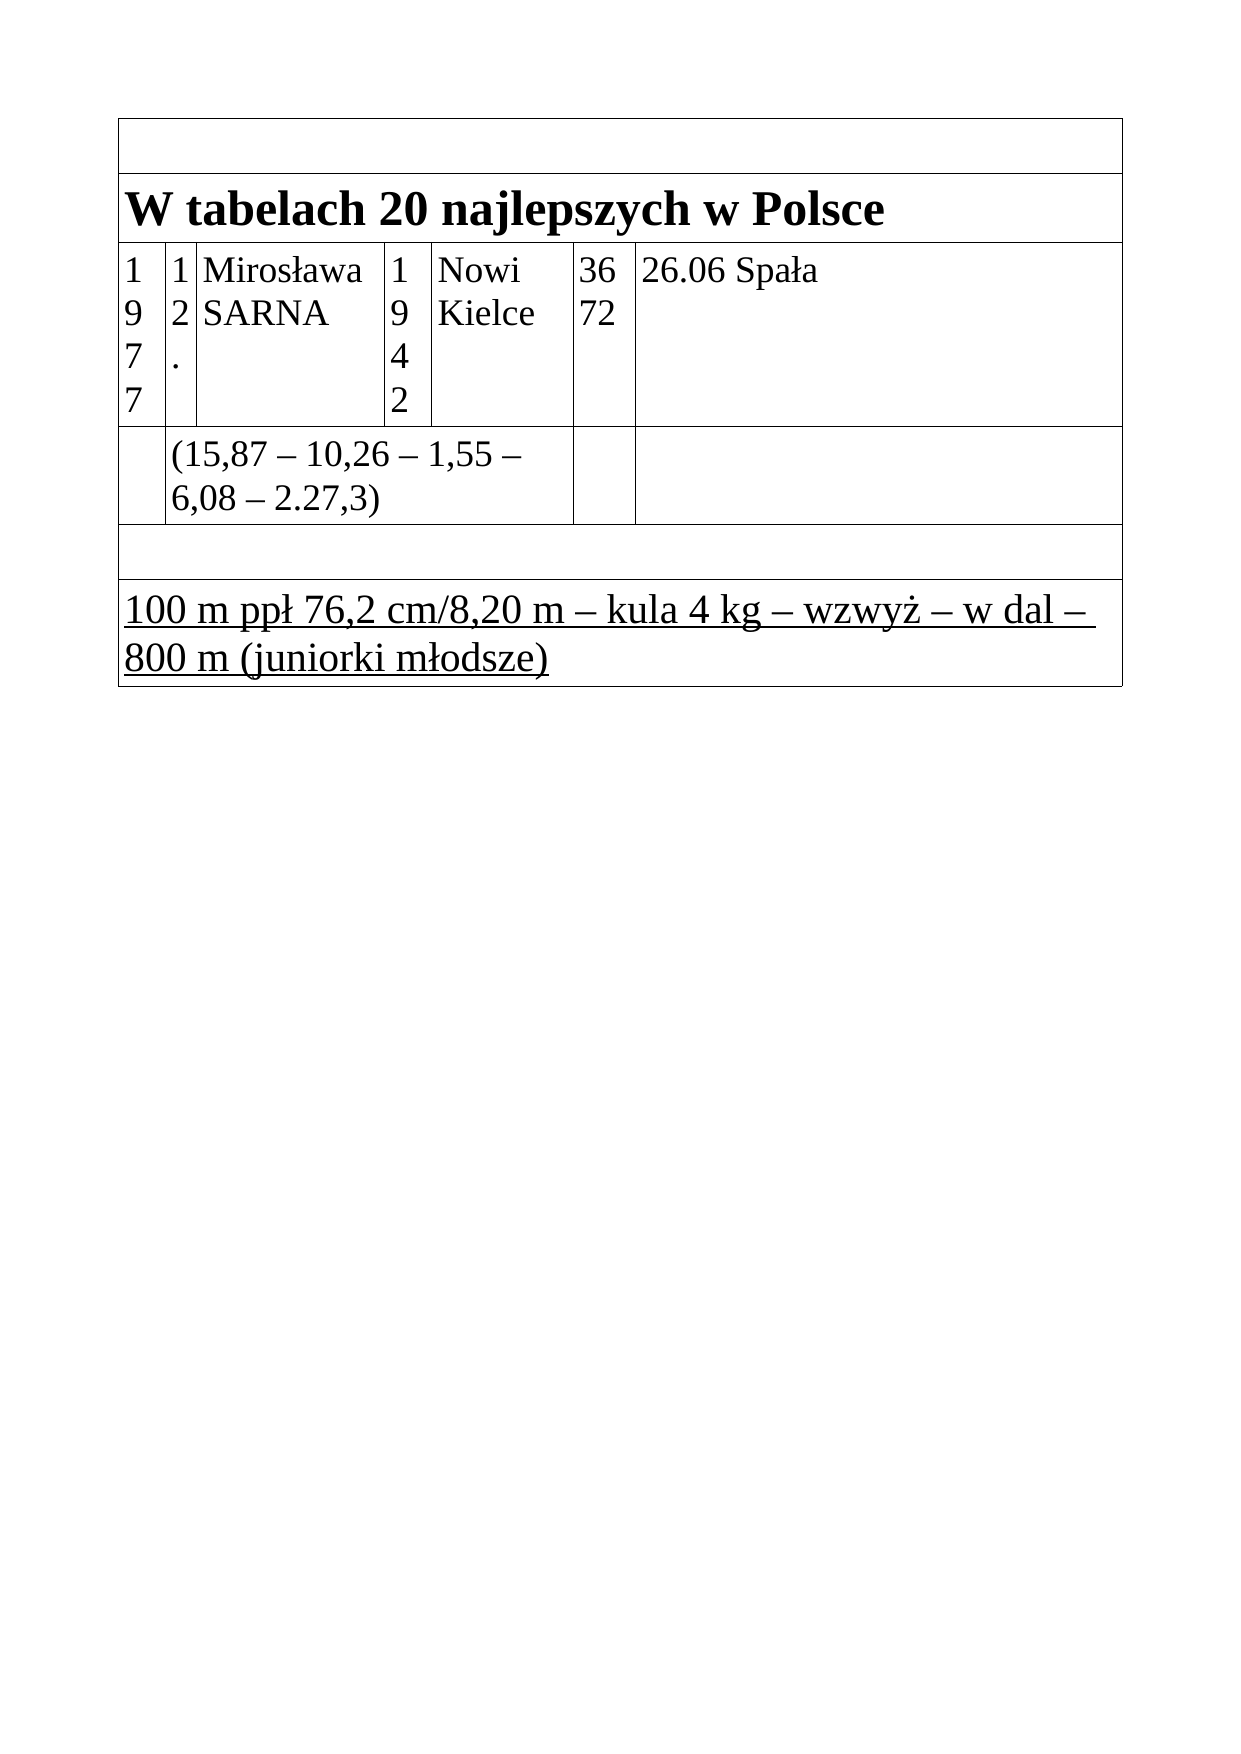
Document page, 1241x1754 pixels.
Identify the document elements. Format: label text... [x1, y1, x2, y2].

table_cell 100 m ppł 76,2 cm/8,20 m – kula 4 kg – wzwyż – w dal – 800 m (juniorki młodsze) [119, 580, 1122, 686]
table_cell 1942 [385, 243, 431, 426]
table_cell 1977 [119, 243, 165, 426]
table_cell 12. [166, 243, 196, 426]
table_cell [119, 427, 165, 524]
table_cell W tabelach 20 najlepszych w Polsce [119, 174, 1122, 242]
table_cell [119, 525, 1122, 578]
table_cell (15,87 – 10,26 – 1,55 – 6,08 – 2.27,3) [166, 427, 573, 524]
table_cell [574, 427, 635, 524]
table_cell Nowi Kielce [432, 243, 573, 426]
table_cell Mirosława SARNA [197, 243, 384, 426]
table_cell [119, 119, 1122, 173]
table_cell [636, 427, 1122, 524]
table_cell 3672 [574, 243, 635, 426]
table_cell 26.06 Spała [636, 243, 1122, 426]
